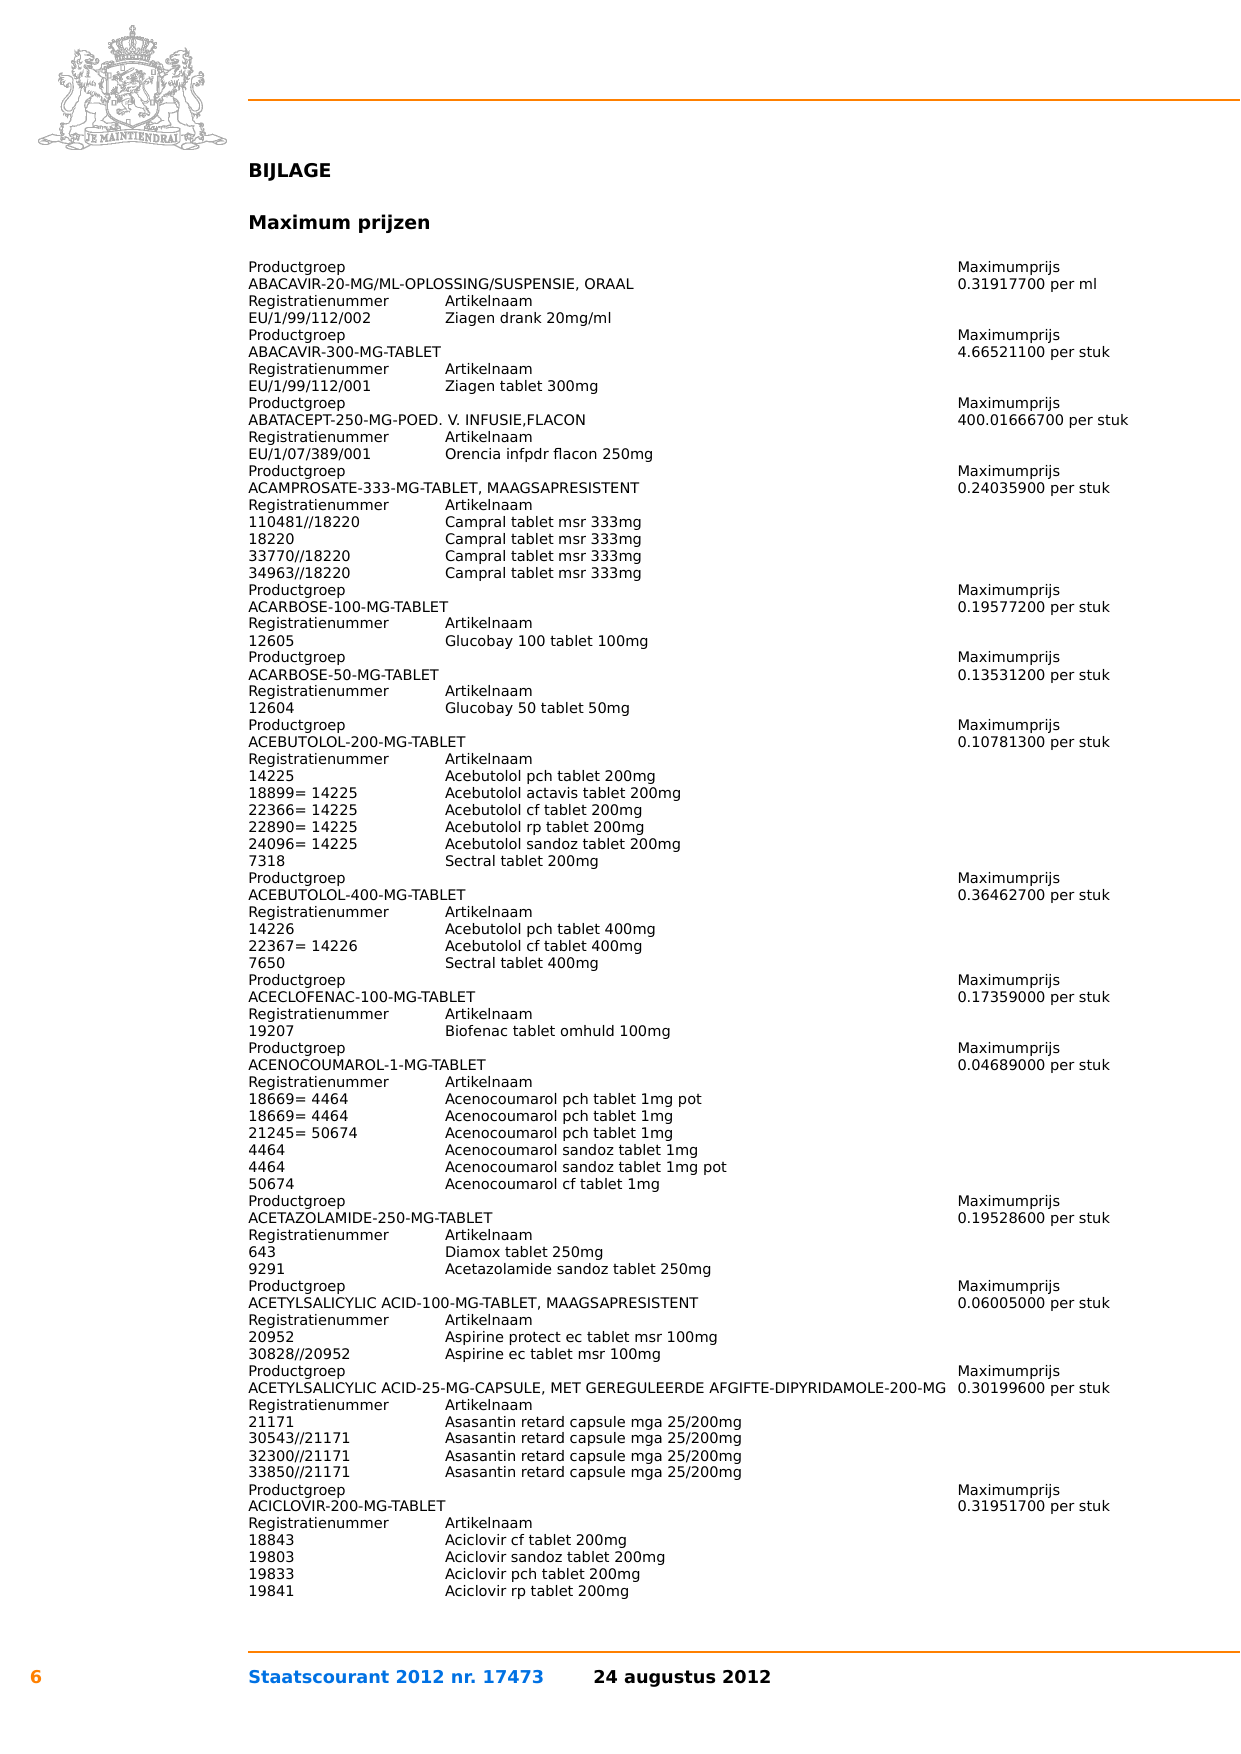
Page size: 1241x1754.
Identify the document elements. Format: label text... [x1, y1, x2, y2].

table_cell 9291 [248, 1261, 439, 1278]
table_cell Registratienummer [248, 1312, 439, 1328]
table_cell Acebutolol actavis tablet 200mg [439, 785, 951, 802]
table_cell Asasantin retard capsule mga 25/200mg [439, 1414, 951, 1430]
table_header Maximumprijs [951, 259, 1163, 276]
table_cell [951, 1227, 1163, 1244]
table_cell 21245= 50674 [248, 1125, 439, 1142]
table_cell 32300//21171 [248, 1448, 439, 1464]
table_cell Registratienummer [248, 1074, 439, 1091]
table_cell [951, 904, 1163, 921]
table_cell [951, 819, 1163, 836]
table_cell Registratienummer [248, 1515, 439, 1532]
table_cell 18669= 4464 [248, 1108, 439, 1125]
table_cell [951, 1142, 1163, 1159]
table_cell 7318 [248, 853, 439, 870]
table_cell 0.30199600 per stuk [951, 1380, 1163, 1396]
table_cell [951, 1312, 1163, 1328]
table_cell [951, 700, 1163, 717]
table_cell 19841 [248, 1583, 439, 1600]
table_cell [951, 1448, 1163, 1464]
table_cell Asasantin retard capsule mga 25/200mg [439, 1464, 951, 1481]
table_cell 0.04689000 per stuk [951, 1057, 1163, 1074]
table_cell 50674 [248, 1176, 439, 1193]
table_cell [951, 1159, 1163, 1176]
table_cell [439, 1363, 951, 1379]
table_cell 12605 [248, 633, 439, 649]
table_cell ACICLOVIR-200-MG-TABLET [248, 1498, 951, 1515]
table_cell Maximumprijs [951, 463, 1163, 479]
table_cell Productgroep [248, 1040, 439, 1057]
table_cell ACEBUTOLOL-400-MG-TABLET [248, 887, 951, 904]
table_cell ACARBOSE-100-MG-TABLET [248, 599, 951, 615]
table_header [439, 259, 951, 276]
table_cell Campral tablet msr 333mg [439, 565, 951, 581]
table_cell [951, 1346, 1163, 1362]
table_cell Biofenac tablet omhuld 100mg [439, 1023, 951, 1040]
table_cell Aciclovir pch tablet 200mg [439, 1566, 951, 1583]
table_cell [951, 514, 1163, 531]
table_cell Artikelnaam [439, 751, 951, 768]
table_cell Aspirine protect ec tablet msr 100mg [439, 1329, 951, 1346]
table_cell EU/1/99/112/002 [248, 310, 439, 327]
table_cell 643 [248, 1244, 439, 1261]
table_cell Diamox tablet 250mg [439, 1244, 951, 1261]
table_cell Maximumprijs [951, 972, 1163, 989]
table_cell ACETYLSALICYLIC ACID-100-MG-TABLET, MAAGSAPRESISTENT [248, 1295, 951, 1312]
table_cell Registratienummer [248, 1227, 439, 1244]
table_cell 18220 [248, 531, 439, 547]
table_cell [951, 1583, 1163, 1600]
table_cell Artikelnaam [439, 1074, 951, 1091]
table_cell ABATACEPT-250-MG-POED. V. INFUSIE,FLACON [248, 412, 951, 429]
table_cell Artikelnaam [439, 1396, 951, 1413]
table_cell 110481//18220 [248, 514, 439, 531]
table_cell Artikelnaam [439, 361, 951, 378]
table_cell Maximumprijs [951, 395, 1163, 412]
table_cell Orencia infpdr flacon 250mg [439, 446, 951, 463]
table_cell Maximumprijs [951, 1193, 1163, 1210]
table_cell Registratienummer [248, 361, 439, 378]
table_cell [951, 1108, 1163, 1125]
table_cell [951, 361, 1163, 378]
table_cell 18843 [248, 1532, 439, 1549]
table_cell Productgroep [248, 327, 439, 344]
table_cell 22890= 14225 [248, 819, 439, 836]
table_cell Maximumprijs [951, 649, 1163, 666]
table_cell 7650 [248, 955, 439, 972]
table_cell Productgroep [248, 1481, 439, 1498]
table_cell [951, 1329, 1163, 1346]
table_cell Campral tablet msr 333mg [439, 531, 951, 547]
table_cell [951, 548, 1163, 564]
table_cell 19833 [248, 1566, 439, 1583]
table_cell Productgroep [248, 1363, 439, 1379]
table_cell ACETYLSALICYLIC ACID-25-MG-CAPSULE, MET GEREGULEERDE AFGIFTE-DIPYRIDAMOLE-200-MG [248, 1380, 951, 1396]
table_cell Artikelnaam [439, 1006, 951, 1023]
table_cell ACECLOFENAC-100-MG-TABLET [248, 989, 951, 1006]
table_cell ABACAVIR-300-MG-TABLET [248, 344, 951, 361]
table_cell 18899= 14225 [248, 785, 439, 802]
table_cell Productgroep [248, 463, 439, 479]
table_cell [951, 768, 1163, 785]
table_cell Sectral tablet 400mg [439, 955, 951, 972]
table_cell [951, 633, 1163, 649]
table_cell 0.06005000 per stuk [951, 1295, 1163, 1312]
table_cell ACEBUTOLOL-200-MG-TABLET [248, 734, 951, 751]
table_cell 12604 [248, 700, 439, 717]
table_cell Registratienummer [248, 751, 439, 768]
table_cell [439, 972, 951, 989]
table_cell [439, 1481, 951, 1498]
table_cell Maximumprijs [951, 1040, 1163, 1057]
table_cell Maximumprijs [951, 581, 1163, 598]
table_cell [951, 1074, 1163, 1091]
table_cell Ziagen drank 20mg/ml [439, 310, 951, 327]
table_cell 4464 [248, 1159, 439, 1176]
table_cell [951, 1261, 1163, 1278]
table_cell 0.31917700 per ml [951, 276, 1163, 293]
table_cell 24096= 14225 [248, 836, 439, 853]
table_header Productgroep [248, 259, 439, 276]
table_cell 0.24035900 per stuk [951, 480, 1163, 497]
table_cell Registratienummer [248, 615, 439, 632]
table_cell [951, 497, 1163, 513]
table_cell Productgroep [248, 649, 439, 666]
table_cell ACENOCOUMAROL-1-MG-TABLET [248, 1057, 951, 1074]
table_cell Asasantin retard capsule mga 25/200mg [439, 1430, 951, 1447]
table_cell 0.13531200 per stuk [951, 666, 1163, 683]
table_cell Maximumprijs [951, 1363, 1163, 1379]
table_cell Productgroep [248, 972, 439, 989]
table_cell [951, 1566, 1163, 1583]
table_cell Acenocoumarol pch tablet 1mg pot [439, 1091, 951, 1108]
table_cell [951, 293, 1163, 310]
table_cell Aciclovir rp tablet 200mg [439, 1583, 951, 1600]
table_cell 21171 [248, 1414, 439, 1430]
table_cell 30828//20952 [248, 1346, 439, 1362]
table_cell [951, 378, 1163, 395]
table_cell Registratienummer [248, 683, 439, 700]
table_cell 400.01666700 per stuk [951, 412, 1163, 429]
table_cell Acenocoumarol cf tablet 1mg [439, 1176, 951, 1193]
table_cell EU/1/99/112/001 [248, 378, 439, 395]
table_cell Artikelnaam [439, 615, 951, 632]
table_cell [951, 1464, 1163, 1481]
table_cell Maximumprijs [951, 1278, 1163, 1294]
table_cell [439, 717, 951, 734]
table_cell Glucobay 100 tablet 100mg [439, 633, 951, 649]
table_cell Productgroep [248, 1193, 439, 1210]
table_cell [951, 1091, 1163, 1108]
table_cell Artikelnaam [439, 497, 951, 513]
table_cell Maximumprijs [951, 327, 1163, 344]
table_cell Productgroep [248, 717, 439, 734]
table_cell Maximumprijs [951, 870, 1163, 887]
table_cell 33770//18220 [248, 548, 439, 564]
table_cell Artikelnaam [439, 429, 951, 446]
table_cell ACETAZOLAMIDE-250-MG-TABLET [248, 1210, 951, 1227]
table_cell 18669= 4464 [248, 1091, 439, 1108]
table_cell Acebutolol pch tablet 400mg [439, 921, 951, 938]
table_cell Productgroep [248, 1278, 439, 1294]
table_cell [951, 1430, 1163, 1447]
table_cell ABACAVIR-20-MG/ML-OPLOSSING/SUSPENSIE, ORAAL [248, 276, 951, 293]
table_cell [951, 955, 1163, 972]
table_cell Registratienummer [248, 293, 439, 310]
table_cell [951, 853, 1163, 870]
table_cell ACAMPROSATE-333-MG-TABLET, MAAGSAPRESISTENT [248, 480, 951, 497]
table_cell 30543//21171 [248, 1430, 439, 1447]
table_cell Acenocoumarol sandoz tablet 1mg pot [439, 1159, 951, 1176]
table_cell Acebutolol sandoz tablet 200mg [439, 836, 951, 853]
table_cell [951, 531, 1163, 547]
table_cell Productgroep [248, 870, 439, 887]
table_cell [951, 683, 1163, 700]
table_cell [951, 785, 1163, 802]
table_cell Asasantin retard capsule mga 25/200mg [439, 1448, 951, 1464]
table_cell Acebutolol rp tablet 200mg [439, 819, 951, 836]
table_cell Registratienummer [248, 1396, 439, 1413]
table_cell Aspirine ec tablet msr 100mg [439, 1346, 951, 1362]
table_cell Registratienummer [248, 429, 439, 446]
table_cell Artikelnaam [439, 683, 951, 700]
table_cell Aciclovir sandoz tablet 200mg [439, 1549, 951, 1566]
table_cell Acebutolol cf tablet 200mg [439, 802, 951, 819]
table_cell [951, 802, 1163, 819]
subtitle BIJLAGE [248, 160, 1163, 182]
table_cell [951, 1532, 1163, 1549]
table_cell [951, 938, 1163, 955]
table_cell [951, 1125, 1163, 1142]
table_cell Registratienummer [248, 904, 439, 921]
table_cell [951, 446, 1163, 463]
table_cell [951, 1549, 1163, 1566]
subtitle Maximum prijzen [248, 212, 1163, 234]
table_cell Glucobay 50 tablet 50mg [439, 700, 951, 717]
table_cell [951, 836, 1163, 853]
table_cell Maximumprijs [951, 1481, 1163, 1498]
picture [38, 25, 227, 150]
table_cell Artikelnaam [439, 1515, 951, 1532]
table_cell Campral tablet msr 333mg [439, 548, 951, 564]
table_cell 0.19528600 per stuk [951, 1210, 1163, 1227]
table_cell Artikelnaam [439, 1312, 951, 1328]
table_cell Aciclovir cf tablet 200mg [439, 1532, 951, 1549]
table_cell [439, 1278, 951, 1294]
table_cell Acenocoumarol pch tablet 1mg [439, 1125, 951, 1142]
table_cell 0.31951700 per stuk [951, 1498, 1163, 1515]
table_cell [439, 327, 951, 344]
table_cell [951, 1396, 1163, 1413]
table_cell [951, 1515, 1163, 1532]
table_cell Acenocoumarol pch tablet 1mg [439, 1108, 951, 1125]
table_cell 14225 [248, 768, 439, 785]
table_cell 4464 [248, 1142, 439, 1159]
table_cell Maximumprijs [951, 717, 1163, 734]
table_cell 0.19577200 per stuk [951, 599, 1163, 615]
table_cell 19803 [248, 1549, 439, 1566]
table_cell Sectral tablet 200mg [439, 853, 951, 870]
table_cell [951, 615, 1163, 632]
table_cell [951, 1414, 1163, 1430]
table_cell [951, 751, 1163, 768]
table_cell Artikelnaam [439, 1227, 951, 1244]
table_cell 0.10781300 per stuk [951, 734, 1163, 751]
table_cell Productgroep [248, 581, 439, 598]
table_cell 20952 [248, 1329, 439, 1346]
table_cell 34963//18220 [248, 565, 439, 581]
table_cell [439, 1040, 951, 1057]
table_cell 22367= 14226 [248, 938, 439, 955]
table_cell [439, 1193, 951, 1210]
table_cell [439, 870, 951, 887]
table_cell Campral tablet msr 333mg [439, 514, 951, 531]
table_cell [951, 921, 1163, 938]
table_cell Ziagen tablet 300mg [439, 378, 951, 395]
table_cell Artikelnaam [439, 293, 951, 310]
table_cell [951, 565, 1163, 581]
table_cell Acenocoumarol sandoz tablet 1mg [439, 1142, 951, 1159]
table_cell [439, 395, 951, 412]
table_cell [951, 1176, 1163, 1193]
table_cell 22366= 14225 [248, 802, 439, 819]
table_cell 33850//21171 [248, 1464, 439, 1481]
table_cell 19207 [248, 1023, 439, 1040]
table_cell ACARBOSE-50-MG-TABLET [248, 666, 951, 683]
table_cell 4.66521100 per stuk [951, 344, 1163, 361]
table_cell [951, 1023, 1163, 1040]
table_cell [951, 1244, 1163, 1261]
table_cell EU/1/07/389/001 [248, 446, 439, 463]
table_cell Acebutolol cf tablet 400mg [439, 938, 951, 955]
table_cell Registratienummer [248, 497, 439, 513]
table_cell Acebutolol pch tablet 200mg [439, 768, 951, 785]
table_cell Artikelnaam [439, 904, 951, 921]
table_cell [439, 649, 951, 666]
table_cell [951, 310, 1163, 327]
table_cell Productgroep [248, 395, 439, 412]
table_cell 0.36462700 per stuk [951, 887, 1163, 904]
table_cell Acetazolamide sandoz tablet 250mg [439, 1261, 951, 1278]
table_cell [439, 463, 951, 479]
table_cell 14226 [248, 921, 439, 938]
table_cell [951, 1006, 1163, 1023]
table_cell 0.17359000 per stuk [951, 989, 1163, 1006]
table_cell Registratienummer [248, 1006, 439, 1023]
table_cell [951, 429, 1163, 446]
table_cell [439, 581, 951, 598]
